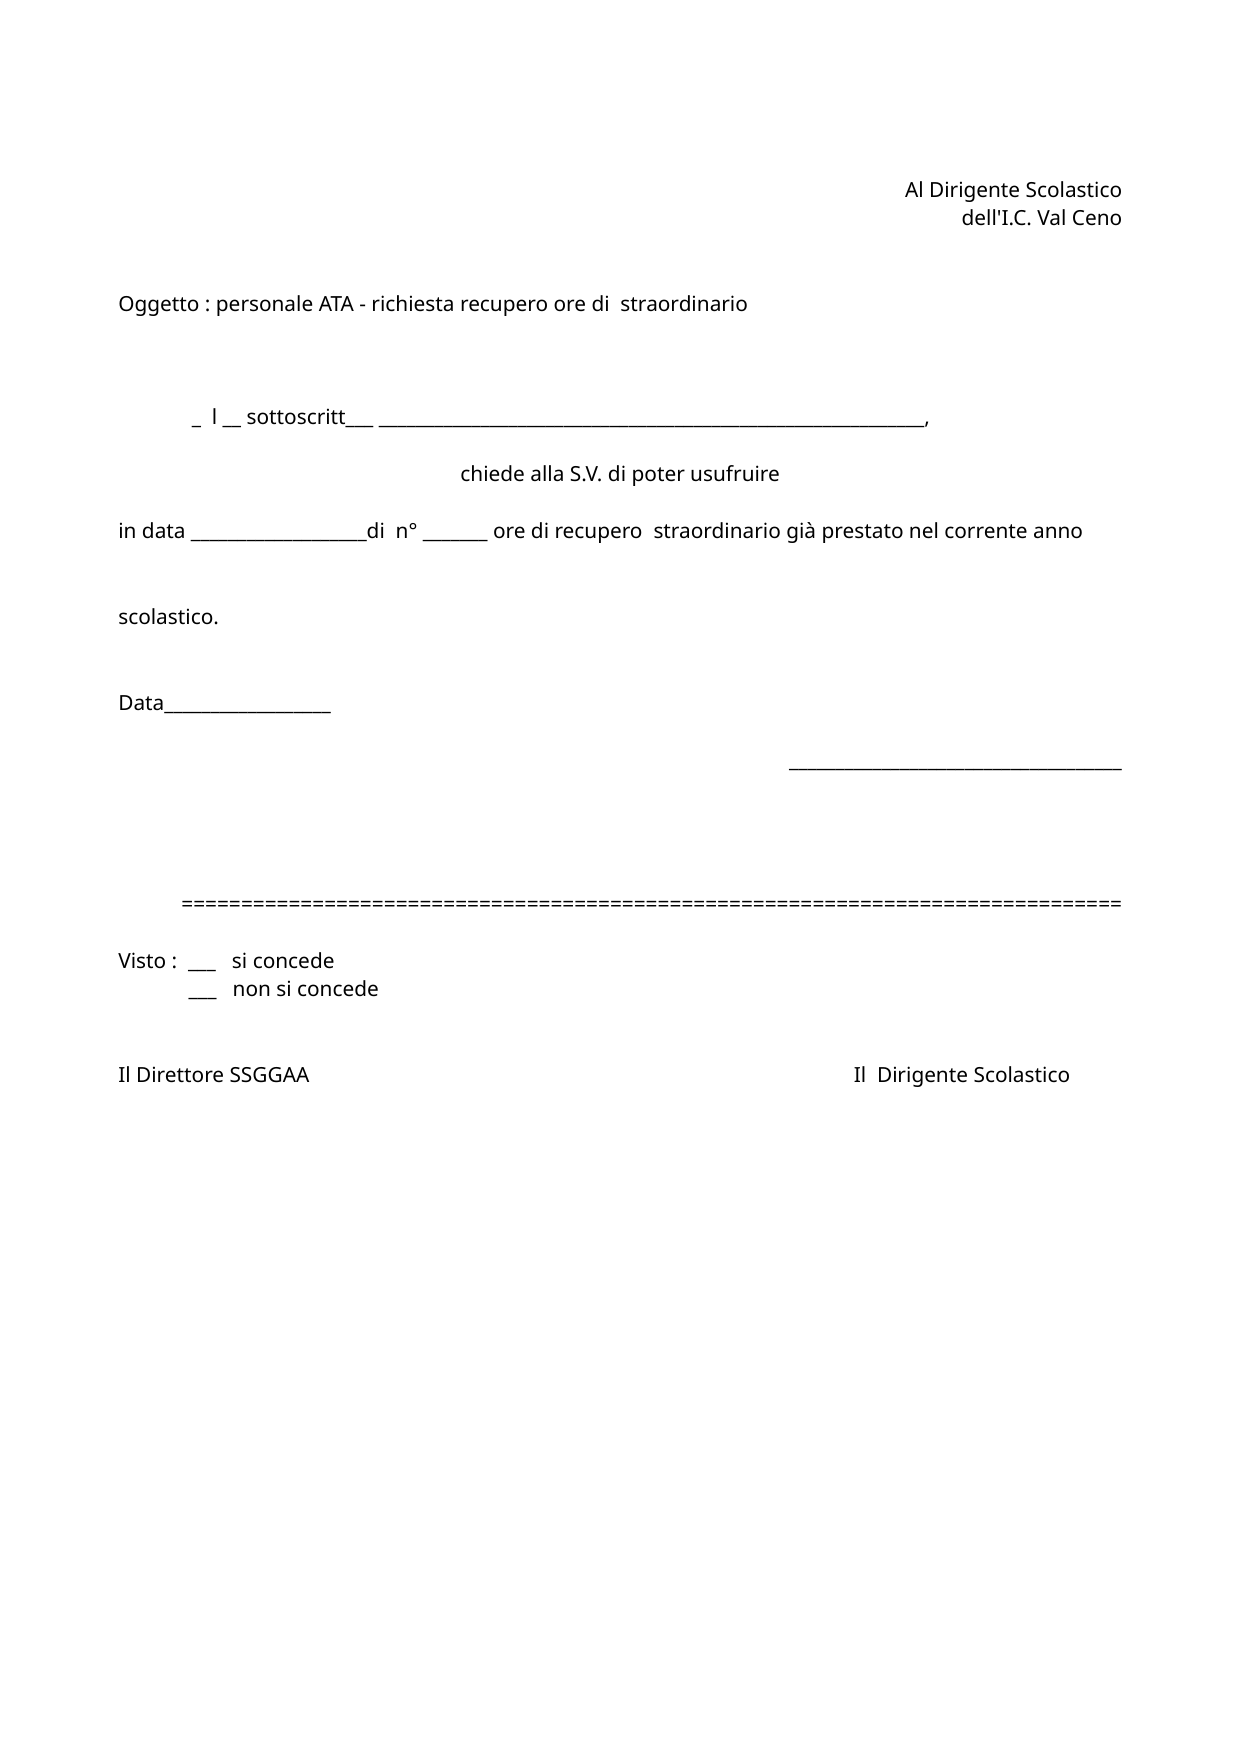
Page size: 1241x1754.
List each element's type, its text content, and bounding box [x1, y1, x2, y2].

text chiede alla S.V. di poter usufruire [118, 459, 1122, 488]
text scolastico. [118, 602, 1122, 631]
text Visto : ___ si concede [118, 946, 1122, 974]
text _ l __ sottoscritt___ ___________________________________________________________, [118, 402, 1122, 431]
text =============================================================================== [118, 889, 1122, 917]
text dell'I.C. Val Ceno [118, 203, 1122, 232]
text ___ non si concede [118, 974, 1122, 1003]
text ____________________________________ [118, 745, 1122, 774]
text in data ___________________di n° _______ ore di recupero straordinario già prestato nel corrente anno [118, 516, 1122, 545]
text Data__________________ [118, 688, 1122, 717]
text Il Direttore SSGGAA Il Dirigente Scolastico [118, 1060, 1122, 1089]
text Oggetto : personale ATA - richiesta recupero ore di straordinario [118, 289, 1122, 317]
text Al Dirigente Scolastico [118, 175, 1122, 203]
